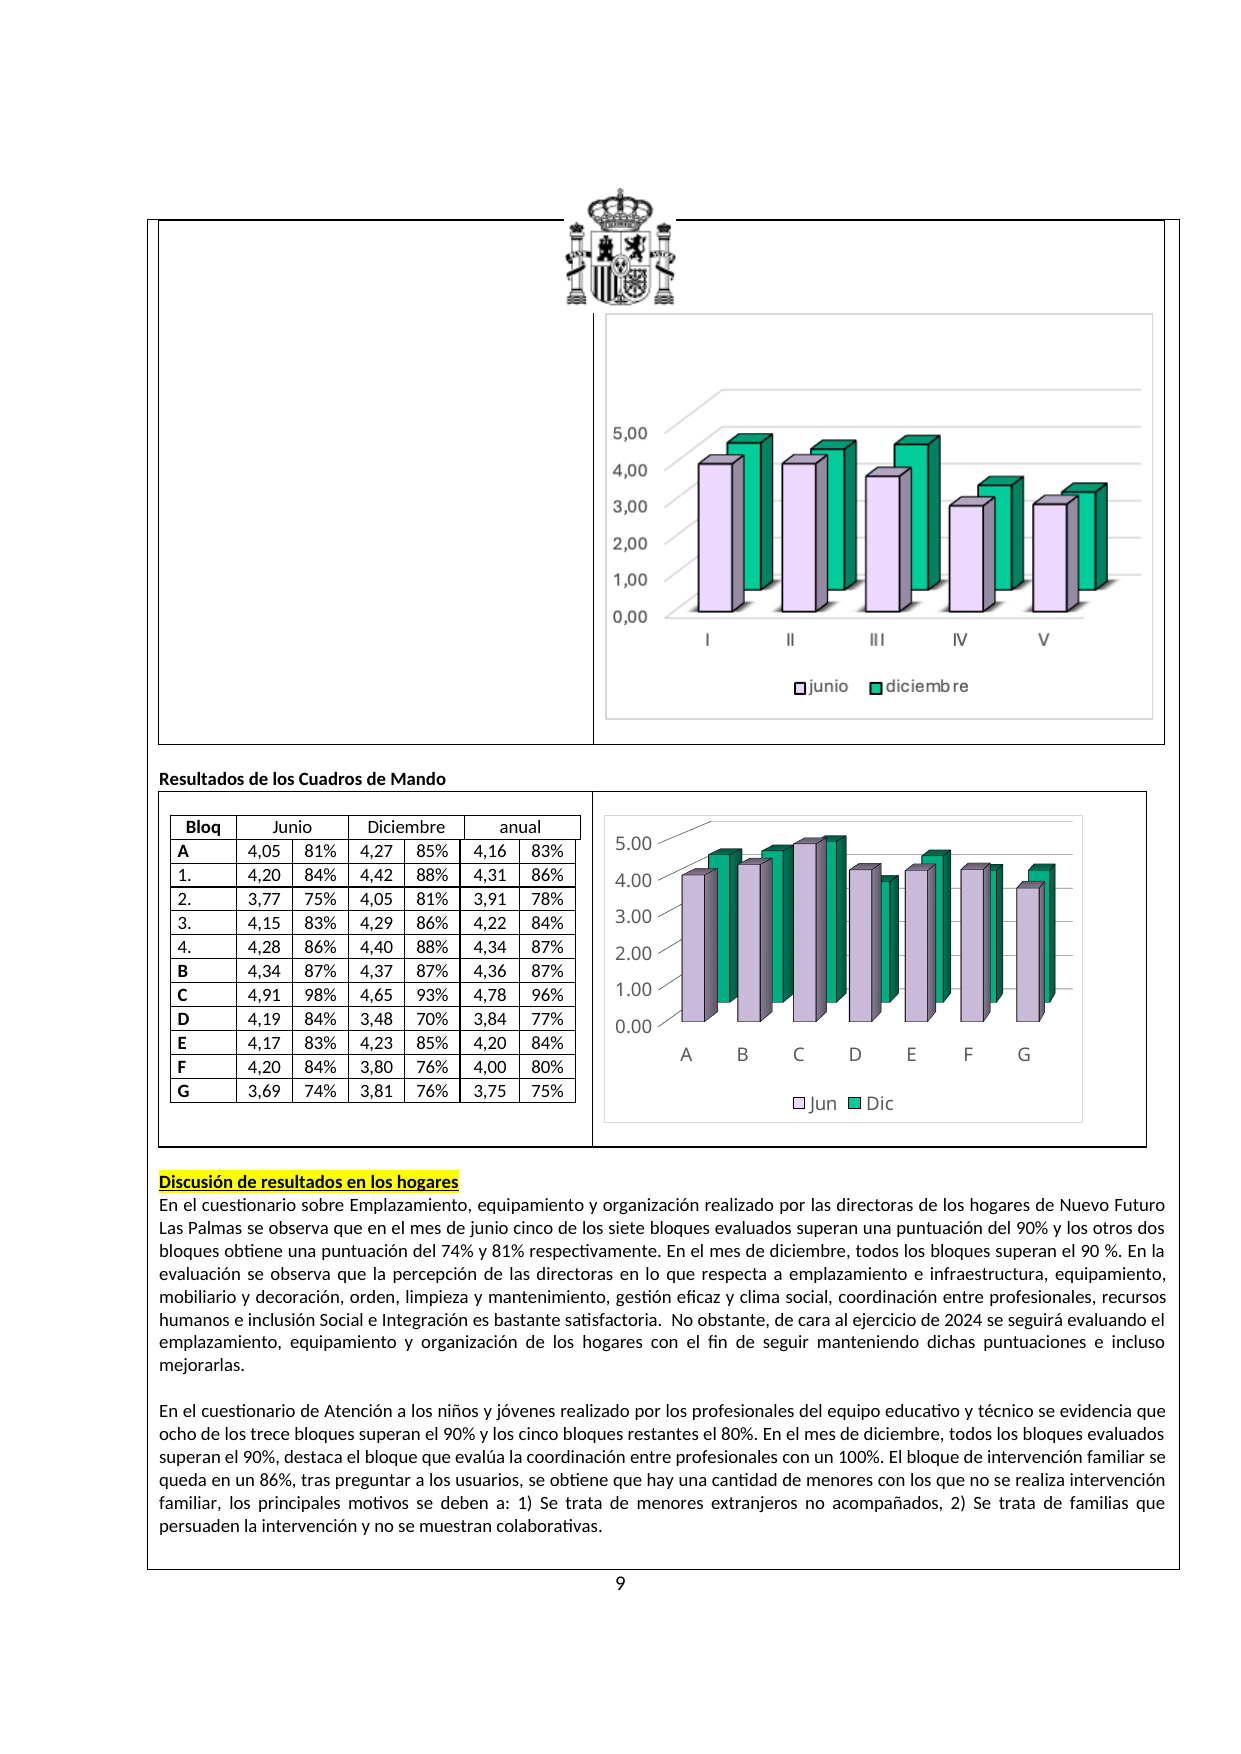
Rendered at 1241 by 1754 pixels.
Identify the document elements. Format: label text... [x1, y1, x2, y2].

table_cell 4,05 [349, 888, 404, 910]
table_cell 87% [293, 959, 348, 982]
table_cell 1. [171, 864, 236, 886]
table_cell 4,34 [461, 935, 519, 958]
table_cell [576, 886, 580, 910]
table_cell 83% [520, 840, 575, 862]
table_cell 3,77 [237, 888, 292, 910]
table_cell 78% [520, 888, 575, 910]
table_cell 85% [405, 840, 459, 862]
table_cell 86% [293, 935, 348, 958]
table_cell 87% [405, 959, 459, 982]
table_cell 4,42 [349, 864, 404, 886]
table_cell 83% [293, 1031, 348, 1054]
table_cell [576, 1054, 580, 1078]
table_cell 75% [293, 888, 348, 910]
table_cell 84% [520, 911, 575, 934]
table_cell 4,20 [237, 1055, 292, 1078]
table_cell 70% [405, 1007, 459, 1030]
table_cell 2. [171, 888, 236, 910]
table_cell 74% [293, 1079, 348, 1102]
table_cell 3,81 [349, 1079, 404, 1102]
table_cell A) Proyecto de Acogimiento Residencial para Niños en Situación de Desamparo y/o Guarda INGRESOS DE NIÑAS, NIÑOS Y ADOLESCENTES (en adelante NNAs) BAJAS DE LAS/ OS NNAs TIEMPO DE ESTANCIA DE LAS/OS NNAs EN ACOGIMIENTO NNAs CON DIVERSIDAD FUNCIONAL PAÍS DE PROCEDENCIA ACTIVIDADES DESARROLLADAS EN LOS HOGARES: Almuerzos: Las Palmas Invita (colaboración en restaurantes), KFC, Wok, Asadero, San José del Álamo, etc. Actividades Deportivas: Baloncesto y Volleybol, Fútbol de la Unión Deportiva de Las Palmas, Taller de boxeo, Taller de Socorrismo y Canoa, Campo de Salobre Golf, Hípica, Escaladas, etc. Excursiones al medio rural y costa: Ruta de los miradores de la isla, senderismo organizado por Up2you, Tejeda, Agüimes, caminata a Teror, Finca de Osorio, la Granja de Sandra, Industria de la Leche, parques de los diferentes municipios, Roque Nublo, Jardín Canario, etc. Fiestas Temáticas: Fiesta de Nuevo Futuro en verano y Navidad, Carnaval, Semana Santa, Hallowen, conciertos Womad, Fiesta del Cordero, Ramadán, etc. Parques Acuáticos: Los Lagos de Taurito, Aqualand, etc. Playas: Ruta de las piscinas naturales de la isla, Juegos de playa, etc. Salidas de ocio: Bolera, Holyday World Maspalomas, Planeta GC, Cine, Parque Infantil ilusiona, Karting, Paintball, etc. Visitas Culturales: Museo Elder, Naval, Casa de Colón, Centro Atlántico de Arte Moderno, Poema del Mar, etc. Otras: Talleres de cocina, costura, manualidades, etc. FINANCIADOR: B) Proyectos de Prevención en la Infancia e Integración Social OPTIMIST: niñas, niños y adolescentes con edades de 12 a 17 años (expulsadas/os de los centros educativos por conductas contrarias a la convivencia, absentistas, preparación de Competencias Claves Niveles II y III y Pruebas de acceso a Grado Medio y Superior) Horario: 9.30 a 12:30 NACIONALIDAD MOTIVOS DE INTERVENCIÓN FORMACIÓN ACADÉMICA NNAs CON DIVERSIDAD FUNCIONAL CENTRO QUE DERIVA RANGOS DE LOS DÍAS DE EXPULSIÓN FINANCIADORES: NUEVAS BRISAS: niñas, niños y adolescentes en situación de riesgo y vulnerabilidad social, de 7 a 11 años y de 12 a 17 años. Horario: 15.30 a 19:00 (de lunes a viernes) NIVEL EDUCATIVO PROMOCIÓN CURSO 22/23 Y PRIMER Y SEGUNDO TRIMESTRE 2023/2024 NNAs CON DIVERSIDAD FUNCIONAL C) Proyectos de Emancipación de Jóvenes Piso de Emancipación: Los logros conseguidos por los usuarios/as del proyecto, por la continuidad de su formación académica que favorece su desarrollo personal. FINANCIADORES: EVALAUCIÓN DE LA SATISFACCIÓN DE LOS CLIENTES Todos los cuestionarios que se evalúan lo hacen a través de una escala tipo Likert que puntúa del uno al cinco y que atiende a la siguiente indicación. Puntuación de los ítems que se evalúan. Nunca o deficiente atiende a una puntuación de un punto (1) Casi nunca o poco satisfactorio atiende a una puntuación de dos puntos (2) Regularmente o regular atiende a una puntuación de tres puntos (3) Casi siempre o bueno atiende a una puntuación de cuatro puntos (4) Siempre o excelente atiende a una puntuación de cinco puntos (5) Las evaluaciones tratan de cuestionarios que se diseñan en base al documento Estándares de calidad en acogimiento residencial. EQUAR, en el que se recoge los principios básicos para cumplir con los objetivos de calidad en el sistema de protección. A continuación, se detalla que se evalúa en los hogares y centros de día. Cuestionario de Emplazamiento, equipamiento, organización (laboral, educativa, gestión) El cuestionario se divide en siete bloques, que son: (BI) Emplazamiento e infraestructura; (BII) Equipamiento, mobiliario y decoración; (BIII) Orden, limpieza y mantenimiento; (BIV) Gestión eficaz y clima social; (BV) Coordinación entre profesionales; (BVI) Recursos humanos y (BVII) Inclusión Social e Integración. Cuestionario de Atención a los niños y jóvenes Para la evaluación sobre la atención a los niños y jóvenes se realizan cinco cuestionarios diferentes. Las cinco categorías en las que se dividen son 1) Educadores, 2) Auxiliar de día, 3) Auxiliar de noche, 4) Trabajador social y 5) Psicólogo, pues se ajusta los ítems a la categoría profesional, de esta manera, cada trabajador valora un numero de objetivos que se adaptan a sus competencias. A su vez los cuestionarios se dividen en trece bloques que a continuación se detallan. 1. Seguridad, protección y atención, 2. Atención individualizada. 3. Respeto a los derechos, 4. Cobertura de las necesidades básicas, 5. Escolarización, 6. Estilo de vida saludable, 7 Inclusión social e integración, 8. Desarrollo y autonomía, 9. Participación activa de los niños, niñas y adolescentes, 10 Ocio y tiempo libre, 11. Promoción de la competencia, 12. Coordinación entre profesionales y 13. Apoyo a las familias para la reunificación. Cuestionario de Satisfacción de las niñas, niños y adolescentes El cuestionario consta de cinco bloques: 1. Atención fisiológica (se evalúan 20 ítems); 2. atención escolar (se evalúan diez ítems); 3. Atención educativa (se evalúa veinticinco ítems); 4. Actividad de ocio y tiempo libre (se evalúa trece ítems) y 5. Actividad familiar (se evalúa once ítems). Cuestionario de Cuadros de Mando En los hogares El cuestionario se divide en siete áreas que a continuación se indican. 1. Área físico-biológica, 2. Área social: desarrollo hacia la madurez y socialización, 3. Área social: área social: actividades socioculturales y recreativas de ocio y tiempo libre, 4. Área social: habilidades cognitivas, 5. Área socio familiar, 6. Área psicología y 7. Conclusión global del contexto familiar, residencial y escolar. En los centros de día El cuestionario se divide en seis áreas que a continuación se indican. área físico-biológica, 2. área social: desarrollo hacia la madurez y socialización, 3. área social: actividades socioculturales y recreativas de ocio y tiempo libre, 4 área social: habilidades cognitivas, 5 área de intervención (educador/a auxiliares) 6. conclusión global del contexto familiar, residencial y escolar EN LOS HOGARES Resultados del Cuestionario de Emplazamiento, equipamiento, organización (laboral, educativa, gestión) Resultados del Cuestionario de Atención a los niños y jóvenes Resultados de la Satisfacción de las/os NNAs Resultados de los Cuadros de Mando Discusión de resultados en los hogares En el cuestionario sobre Emplazamiento, equipamiento y organización realizado por las directoras de los hogares de Nuevo Futuro Las Palmas se observa que en el mes de junio cinco de los siete bloques evaluados superan una puntuación del 90% y los otros dos bloques obtiene una puntuación del 74% y 81% respectivamente. En el mes de diciembre, todos los bloques superan el 90 %. En la evaluación se observa que la percepción de las directoras en lo que respecta a emplazamiento e infraestructura, equipamiento, mobiliario y decoración, orden, limpieza y mantenimiento, gestión eficaz y clima social, coordinación entre profesionales, recursos humanos e inclusión Social e Integración es bastante satisfactoria. No obstante, de cara al ejercicio de 2024 se seguirá evaluando el emplazamiento, equipamiento y organización de los hogares con el fin de seguir manteniendo dichas puntuaciones e incluso mejorarlas. En el cuestionario de Atención a los niños y jóvenes realizado por los profesionales del equipo educativo y técnico se evidencia que ocho de los trece bloques superan el 90% y los cinco bloques restantes el 80%. En el mes de diciembre, todos los bloques evaluados superan el 90%, destaca el bloque que evalúa la coordinación entre profesionales con un 100%. El bloque de intervención familiar se queda en un 86%, tras preguntar a los usuarios, se obtiene que hay una cantidad de menores con los que no se realiza intervención familiar, los principales motivos se deben a: 1) Se trata de menores extranjeros no acompañados, 2) Se trata de familias que persuaden la intervención y no se muestran colaborativas. En general, la evaluación refleja que los trabajadores perciben una buena gestión e intervención en lo que respecta a la Seguridad, protección y atención, Atención individualizada, Respeto a los derechos, Cobertura de las necesidades básicas, Escolarización, Estilo de vida saludable, Inclusión social e integración, Desarrollo y autonomía, Participación activa, Ocio y tiempo libre y Apoyo a las familias para la reunificación que se realiza con los niños, niñas y adolescentes, así como una buena gestión e intervención con la Coordinación entre profesionales y promoción de la competencia. En general, la evaluación realizada a los profesionales arroja datos muy satisfactorios, pero que no presentan el 100% de la puntuación, por lo que de cara al ejercicio del año 2024 se seguirá supervisando las áreas de trabajo evaluadas y trabajando de la detección de fallos y su corrección con el fin de mantener las puntuaciones e incluso mejorarlas. En el cuestionario de Satisfacción de los niños, niñas y adolescentes se evidencia que en el mes de junio dos de los cinco ítems evaluados superan el 80% de satisfacción. Lo que indica que los jóvenes se sienten bastantes satisfechos con la atención fisiológica y escolar que reciben. El bloque que evalúa la atención educativa obtiene un 73% de satisfacción, presentando las puntuaciones más bajas los bloques relacionados con las actividades de ocio y tiempo libre que obtiene un 57 % de satisfacción y la actividad familiar que se obtiene un 58%. En el mes de diciembre se obtiene un 80% de satisfacción en la atención fisiológica, y más de un 70% en la atención escolar y educativa. Al igual que en el primer semestre del año, el ocio y la intervención familiar obtienen puntuaciones de un 57% y 53% respectivamente. Cabe señalar, que, durante el año 2023, tras realizar las evaluaciones a mitad de año, se analiza la situación, especialmente de los bloques relacionados con el ocio y la intervención familiar. Respecto al ocio, cabe señalar que se han realizado diversas actividades de distinto índole durante el año, que aparecen reflejadas en el documento de actividades de ocio y tiempo libre, sin bien se ha tenido que ajustar las actividades a la realdad del 2023, muy ceñida a las dificultades económicas que ha atravesado la asociación por los retrasos considerables del Cabildo Insular de Gran Canaria, hasta 11 meses sin recibir el abono de las facturas mensuales. Por otra parte, la mayoría de los adolescentes, manifiestan que puntúa bajo el tiempo de ocio, porque consideran que se realiza demasiadas actividades en conjunto, demandando más tiempo de ocio individual. También comentan que les gusta un ocio de carácter más recreativo y no tan cultural. Por otra parte, hay menores que no participan en las actividades del fin de semana o periodos vacacionales porque tienen permiso con sus familiares, lo que hace que a la hora de avaluar los ítems relacionados con el ocio y tiempo libre sea bajo. En lo que respecta a la situación familiar, hay que tener en cuenta que el hogar de Casablanca III, no interviene a nivel familiar al tratarse en su mayoría de menores extranjeros no acompañados, situación que se repite en otros hogares, donde hay una representación de niños extranjeros no acompañados. Por otra parte, hay perfiles de familias con los que es difícil el trabajo familiar ya que se muestran reticentes o directamente ausentes. Tras evidenciar las puntuaciones de los niños, niñas y adolescentes, valorar la dinámica de los hogares y contrastar información con las directoras, se propone que en las asambleas semanales participe, no solo el equipo educativo, sino también el técnico y que se realicen más dinámicas de feedback entre los menores y los profesionales. Dichas propuestas no se han terminado de implantar en los hogares durante el año 2023 y será una propuesta para el ejercicio del 2024 con el fin de mejorar la satisfacción de los niños, niñas y adolescentes. El Cuestionario de Cuadros de Mando roja puntuaciones de más del 90 % en uno de los siete bloques que se evalúan, cuatro de los bloques obtienen puntuaciones superiores al 80% y las dos restantes mayor al 70% En lo que respecta a los cuadros de mando, los profesionales que trabajan en los hogares consideran que se cumple con los objetivos básicos establecido para proporcionar un servicio de calidad y excelencia en lo que respecta al Área físico-biológica, Área social: desarrollo hacia la madurez y socialización, Área social: área social: actividades socioculturales y recreativas de ocio y tiempo libre, Área social: habilidades cognitivas, Área socio familiar, Área psicología y en la Conclusión global del contexto familiar, residencial y escolar. EN LOS CENTROS DE DÍA Resultados del Cuestionario de Emplazamiento, equipamiento, organización (laboral, educativa, gestión) Resultados del Cuestionario de Atención a los niños y jóvenes Resultados del Cuestionario de Satisfacción de las/os NNAs Resultados del Cuestionario de Cuadros de Mando Discusión de resultados en los Centros de Día En el cuestionario de Emplazamiento, equipamiento y organización que se realiza en el Centro de Nuevas Brisas se evidencia una puntuación del 80% o más en todos los bloques, salvo en el emplazamiento y la infraestructura que obtiene un 67 %. En el ejercicio del 2024 se hará un análisis de la puntuación obtenida en el emplazamiento e infraestructura y se intentará llevar a cabo mejoras. En el centro Optimits el bloque relacionado con la gestión económica recibe un 94% y el resto de los bloques superan el 80%, a excepción del bloque relacionado con las instalaciones y emplazamiento que recibe un 77%. Al igual que en el centro de Nuevas Brisas, se hará un análisis en el 2024 y se propondrán mejoras atendiendo a las necesidades que detecta la coordinadora y usuarios. En el cuestionario de Atención a los niños y jóvenes en el centro de nuevas brisas, tres de los trece bloques evaluados obtienen un 80% y dos el 90%, cuatros de los bloques obtienen el 100% y los bloques de estilo de vida saludable, inclusión social e integración e intervención familiar obtienen un 70%. En el centro de Optimist dos de los bloques obtienen el 80% y cinco un 90%, obteniendo los bloques restantes un 100%. En ambos centros se extraen puntuaciones muy buenas, aunque de cara al 2024 se indagará en aquellos indicadores que puntúan más bajos para trabajar en su mejoría. El Cuestionario de Satisfacción de los niños, niñas y adolescente realizado en el centro de Nuevas Brisas obtiene un 80% de satisfacción en el trato individualizado y atención en salud, un 90% en atención educativa y un 100% en respeto a los derechos y cobertura de necesidades básicas. En el centro Optimist se obtiene en todos los bloques un 90%. Se evidencia en el cuestionario la satisfacción de los niños, niñas y adolescentes que acuden a los centros de día. De cara al 2024 se trabajará para seguir manteniendo las puntuaciones obtenidas e incluso, mejorarlas. En el cuestionario de los cuadros de mando se observa que, en el centro Nuevas Brisas todos los bloques superan el 80% a excepción del relacionado a las habilidades cognitivas y la conclusión global que obtienen puntuaciones del 82% y 83% respectivamente. En el centro Optimist se observa más de un 90% en los bloques relacionados con las actividades culturales y habilidades cognitivas, un 89% en los bloques del área físico-biológica y área de intervención y un 78% en el área de las habilidades cognitivas. Las trabajadoras de los centros de día puntúan sus competencias principales con calificaciones bastante satisfactorias, lo que indica el buen ejercicio de sus labores en los centros de día. En el año 2024 se propone mejorar los cuadros de mando y seguir evaluando los objetivos para detectar dificultades y trabajar en mejoras del servicio. CUMPLIMIENTO DE LOS OBJETIVOS GENERALES QUE SE MARCARON AL INICIO DEL AÑO. Puntuación media de un máximo de 10: Hogares, Centros de Día y Pisos Emancipación. OTROS DATOS Principales hechos y mayores dificultades encontradas en la gestión: En los Hogares: El Cabildo Insular de Gran Canaria demora hasta 11 meses el pago de las facturas de los hogares. El coste de los gastos financieros se ha triplicado debido al retraso de los pagos del Cabildo. El Cabildo Insular de Gran Canaria sigue incumpliendo la ley de contratación pública al no regular el contrato de gestión “servicio de gestión de los centros de atención a menores con diversas asociaciones sin ánimo de lucro y fundaciones”, estando el servicio en Nulidad y con un contrato en modalidad verbal desde el 1 de marzo de 2021. Dificultad en la resolución de las situaciones de fugas permanentes. Aumento del número de menores con medida judiciales. Aumento del número de menores con trastornos de salud. Dificultad para conseguir educadores sociales masculinos. Las plazas de menores no ocupadas en reserva o vacante, afecta negativamente en el coste económico final. Centros de Día: Se siguen resolviendo muy tarde las convocatorias públicas (IRPF, Cabildo), finalizando el trimestre del año. Piso de Emancipación: Apertura de un nuevo piso, a pesar de la falta de financiación y resolviéndose negativamente las convocatorias públicas con cargo al IRPF y las publicadas por DGPIF. FORMACIÓN TRABAJADORES Creación de un Comité de Protección, Buen Trato y no violencia Plataforma Online Nuevo Futuro Sistema de calidad de Nuevo Futuro Prevención de trastornos alimenticios Prevención de conductas de riesgo: Bullying Programa de refuerzo educativo Aplicaciones de M365 y gestión documental: sharepoint Relacionada con el BUEN TRATO Acogimiento familiar y residencial: construyendo un modelo holístico de la protección a la infancia Comunicación no violenta Violencia contra la infancia Legislación relacionada con la infancia Fomento del buen trato y entornos protectores Presencial Formación de equipos de protección de emergencias Formación en diabetología Relacionada con el BUEN TRATO Formación en Protección internacional y nacionalidad española a menores extranjeros no acompañados Formación en Primeros auxilios psicológicos, comunicación efectiva y gestión emocional Prevención de la explotación sexual y la trata de niños, niñas y adolescentes Taller de comunicación No violenta con las niñas, niños y adolescentes [148, 220, 1179, 1569]
table_cell 86% [405, 911, 459, 934]
table_cell [576, 982, 580, 1006]
table_header Junio [237, 816, 348, 838]
table_cell 4,29 [349, 911, 404, 934]
table_cell 76% [405, 1055, 459, 1078]
table_cell 3,91 [461, 888, 519, 910]
table_cell 84% [293, 1007, 348, 1030]
table_cell 4,28 [237, 935, 292, 958]
table_cell 4,91 [237, 983, 292, 1006]
table_cell 84% [293, 864, 348, 886]
table_cell 84% [293, 1055, 348, 1078]
table_cell 86% [520, 864, 575, 886]
table_header [593, 792, 1146, 1146]
table_cell [576, 934, 580, 958]
table_cell 4,36 [461, 959, 519, 982]
table_cell D [171, 1007, 236, 1030]
table_cell 3,75 [461, 1079, 519, 1102]
table_cell [576, 958, 580, 982]
table_cell 98% [293, 983, 348, 1006]
table_cell 4,17 [237, 1031, 292, 1054]
table_cell 4,05 [237, 840, 292, 862]
table_cell A [171, 840, 236, 862]
table_cell 4,16 [461, 840, 519, 862]
table_cell F [171, 1055, 236, 1078]
table_cell 87% [520, 959, 575, 982]
table_cell 84% [520, 1031, 575, 1054]
table_cell 81% [405, 888, 459, 910]
table_cell B [171, 959, 236, 982]
table_header [159, 792, 592, 1146]
table_cell 81% [293, 840, 348, 862]
table_cell 4,00 [461, 1055, 519, 1078]
table_cell 88% [405, 864, 459, 886]
table_cell 75% [520, 1079, 575, 1102]
table_cell C [171, 983, 236, 1006]
table_cell 77% [520, 1007, 575, 1030]
table_cell 88% [405, 935, 459, 958]
table_cell 83% [293, 911, 348, 934]
table_cell [576, 863, 580, 886]
table_cell 4,15 [237, 911, 292, 934]
table_cell [576, 1006, 580, 1030]
table_cell 3,48 [349, 1007, 404, 1030]
table_cell 87% [520, 935, 575, 958]
table_cell 85% [405, 1031, 459, 1054]
table_cell 4,27 [349, 840, 404, 862]
table_cell 4,40 [349, 935, 404, 958]
table_cell 4,31 [461, 864, 519, 886]
table_cell 4,20 [461, 1031, 519, 1054]
table_cell 3,69 [237, 1079, 292, 1102]
table_cell 4,34 [237, 959, 292, 982]
table_header [159, 221, 593, 744]
table_cell G [171, 1079, 236, 1102]
table_cell E [171, 1031, 236, 1054]
table_cell [576, 1030, 580, 1054]
table_cell 76% [405, 1079, 459, 1102]
table_header [594, 221, 1164, 744]
table_cell 4. [171, 935, 236, 958]
table_cell [576, 1078, 580, 1102]
table_cell 4,20 [237, 864, 292, 886]
table_cell 4,23 [349, 1031, 404, 1054]
table_header anual [465, 816, 580, 838]
table_cell 96% [520, 983, 575, 1006]
table_cell 4,19 [237, 1007, 292, 1030]
table_header Bloq [171, 816, 236, 838]
table_cell [576, 840, 580, 862]
table_cell 4,65 [349, 983, 404, 1006]
table_cell [576, 910, 580, 934]
table_cell 4,22 [461, 911, 519, 934]
table_cell 4,37 [349, 959, 404, 982]
table_cell 3,80 [349, 1055, 404, 1078]
table_cell 93% [405, 983, 459, 1006]
table_header Diciembre [349, 816, 464, 838]
table_cell 3,84 [461, 1007, 519, 1030]
table_cell 4,78 [461, 983, 519, 1006]
table_cell 80% [520, 1055, 575, 1078]
table_cell 3. [171, 911, 236, 934]
